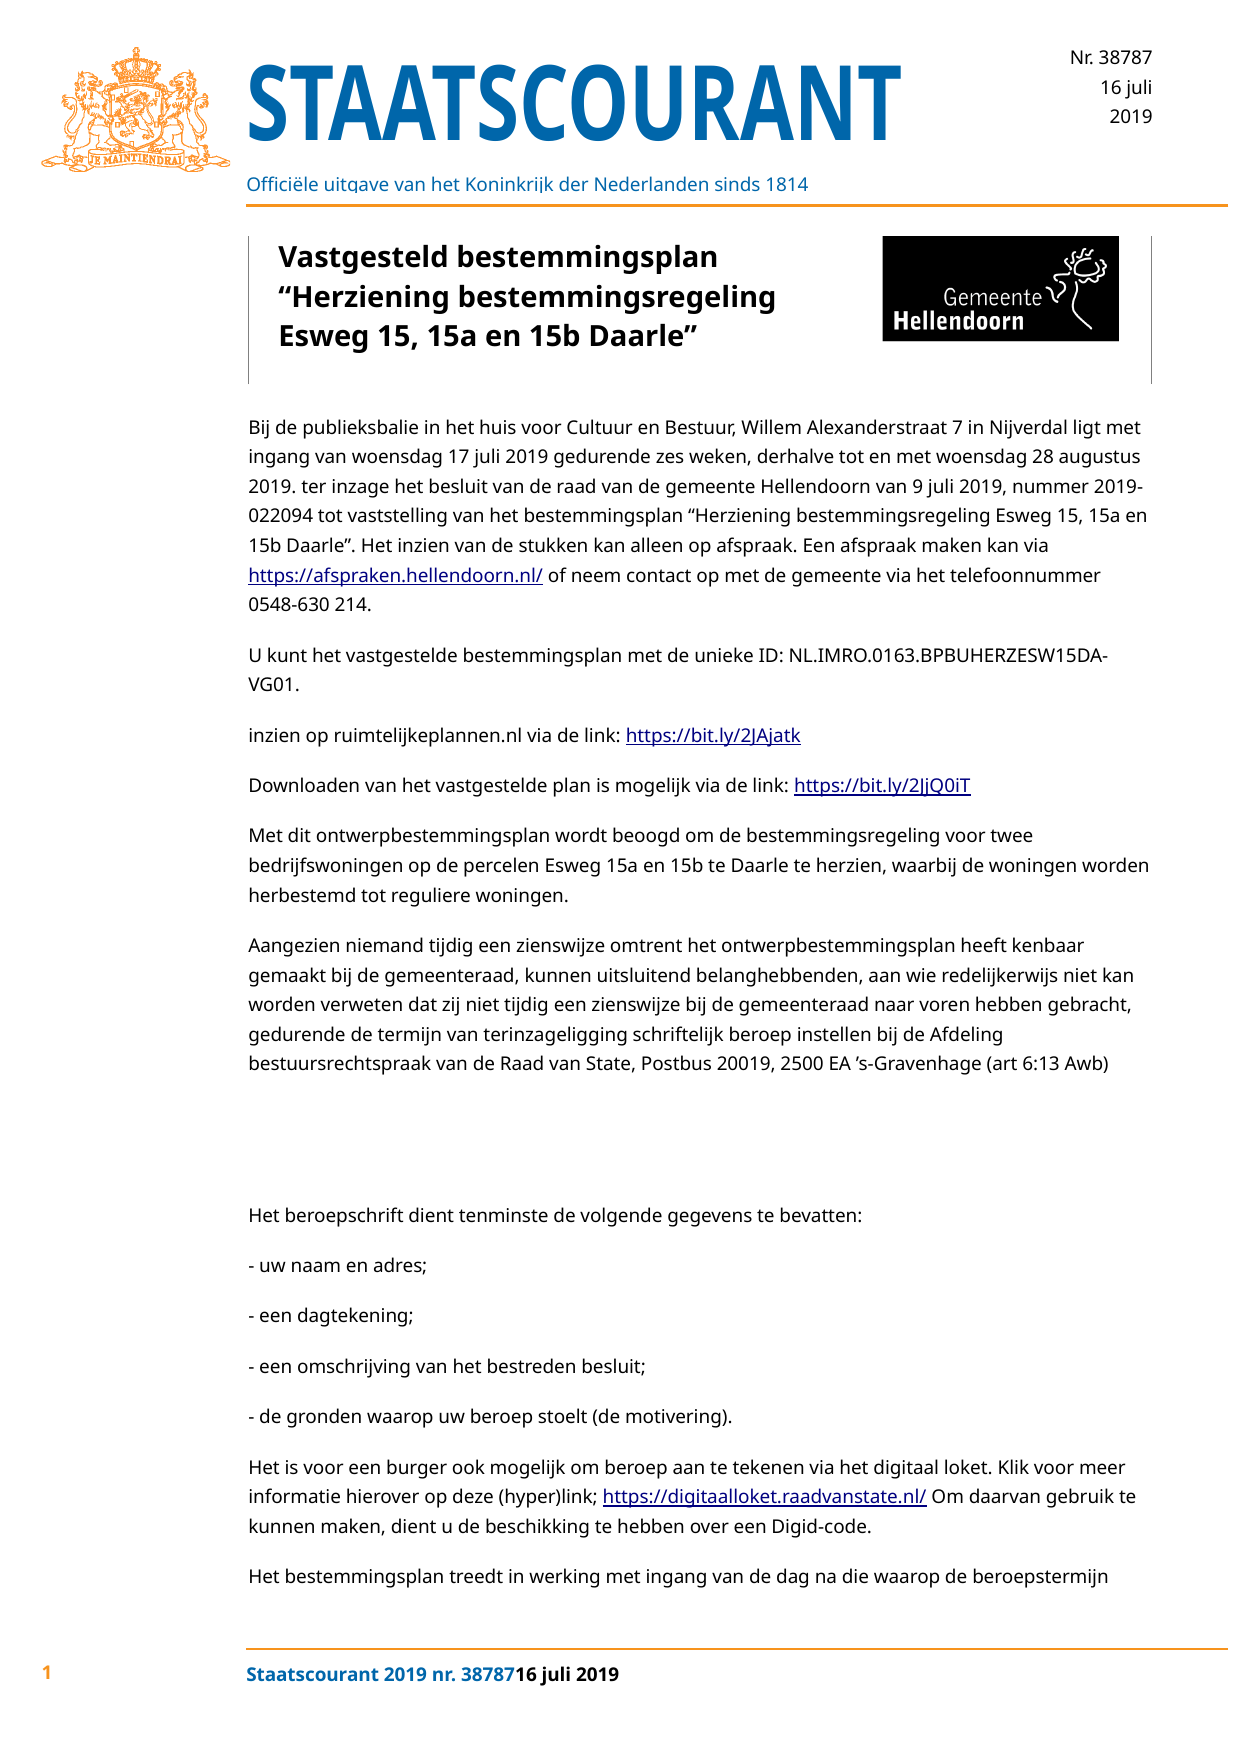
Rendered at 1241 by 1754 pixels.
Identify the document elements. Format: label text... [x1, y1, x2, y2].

text inzien op ruimtelijkeplannen.nl via de link: https://bit.ly/2JAjatk [248, 722, 1152, 748]
text Bij de publieksbalie in het huis voor Cultuur en Bestuur, Willem Alexanderstraat 7 in Nijverdal ligt met ingang van woensdag 17 juli 2019 gedurende zes weken, derhalve tot en met woensdag 28 augustus 2019. ter inzage het besluit van de raad van de gemeente Hellendoorn van 9 juli 2019, nummer 2019-022094 tot vaststelling van het bestemmingsplan “Herziening bestemmingsregeling Esweg 15, 15a en 15b Daarle”. Het inzien van de stukken kan alleen op afspraak. Een afspraak maken kan via https://afspraken.hellendoorn.nl/ of neem contact op met de gemeente via het telefoonnummer 0548-630 214. [248, 414, 1152, 617]
text Het is voor een burger ook mogelijk om beroep aan te tekenen via het digitaal loket. Klik voor meer informatie hierover op deze (hyper)link; https://digitaalloket.raadvanstate.nl/ Om daarvan gebruik te kunnen maken, dient u de beschikking te hebben over een Digid-code. [248, 1454, 1152, 1539]
picture [882, 236, 1119, 342]
text Aangezien niemand tijdig een zienswijze omtrent het ontwerpbestemmingsplan heeft kenbaar gemaakt bij de gemeenteraad, kunnen uitsluitend belanghebbenden, aan wie redelijkerwijs niet kan worden verweten dat zij niet tijdig een zienswijze bij de gemeenteraad naar voren hebben gebracht, gedurende de termijn van terinzageligging schriftelijk beroep instellen bij de Afdeling bestuursrechtspraak van de Raad van State, Postbus 20019, 2500 EA ’s-Gravenhage (art 6:13 Awb) [248, 932, 1152, 1076]
text - een omschrijving van het bestreden besluit; [248, 1353, 1152, 1379]
text Downloaden van het vastgestelde plan is mogelijk via de link: https://bit.ly/2JjQ0iT [248, 772, 1152, 798]
text - een dagtekening; [248, 1303, 1152, 1328]
text Het beroepschrift dient tenminste de volgende gegevens te bevatten: [248, 1202, 1152, 1228]
picture [41, 47, 231, 172]
text - uw naam en adres; [248, 1252, 1152, 1278]
table_header Vastgesteld bestemmingsplan “Herziening bestemmingsregeling Esweg 15, 15a en 15b Daarle” [249, 236, 850, 384]
text U kunt het vastgestelde bestemmingsplan met de unieke ID: NL.IMRO.0163.BPBUHERZESW15DA-VG01. [248, 642, 1152, 697]
text - de gronden waarop uw beroep stoelt (de motivering). [248, 1403, 1152, 1429]
text Met dit ontwerpbestemmingsplan wordt beoogd om de bestemmingsregeling voor twee bedrijfswoningen op de percelen Esweg 15a en 15b te Daarle te herzien, waarbij de woningen worden herbestemd tot reguliere woningen. [248, 823, 1152, 908]
text Het bestemmingsplan treedt in werking met ingang van de dag na die waarop de beroepstermijn [248, 1563, 1152, 1589]
table_header [850, 236, 1151, 384]
